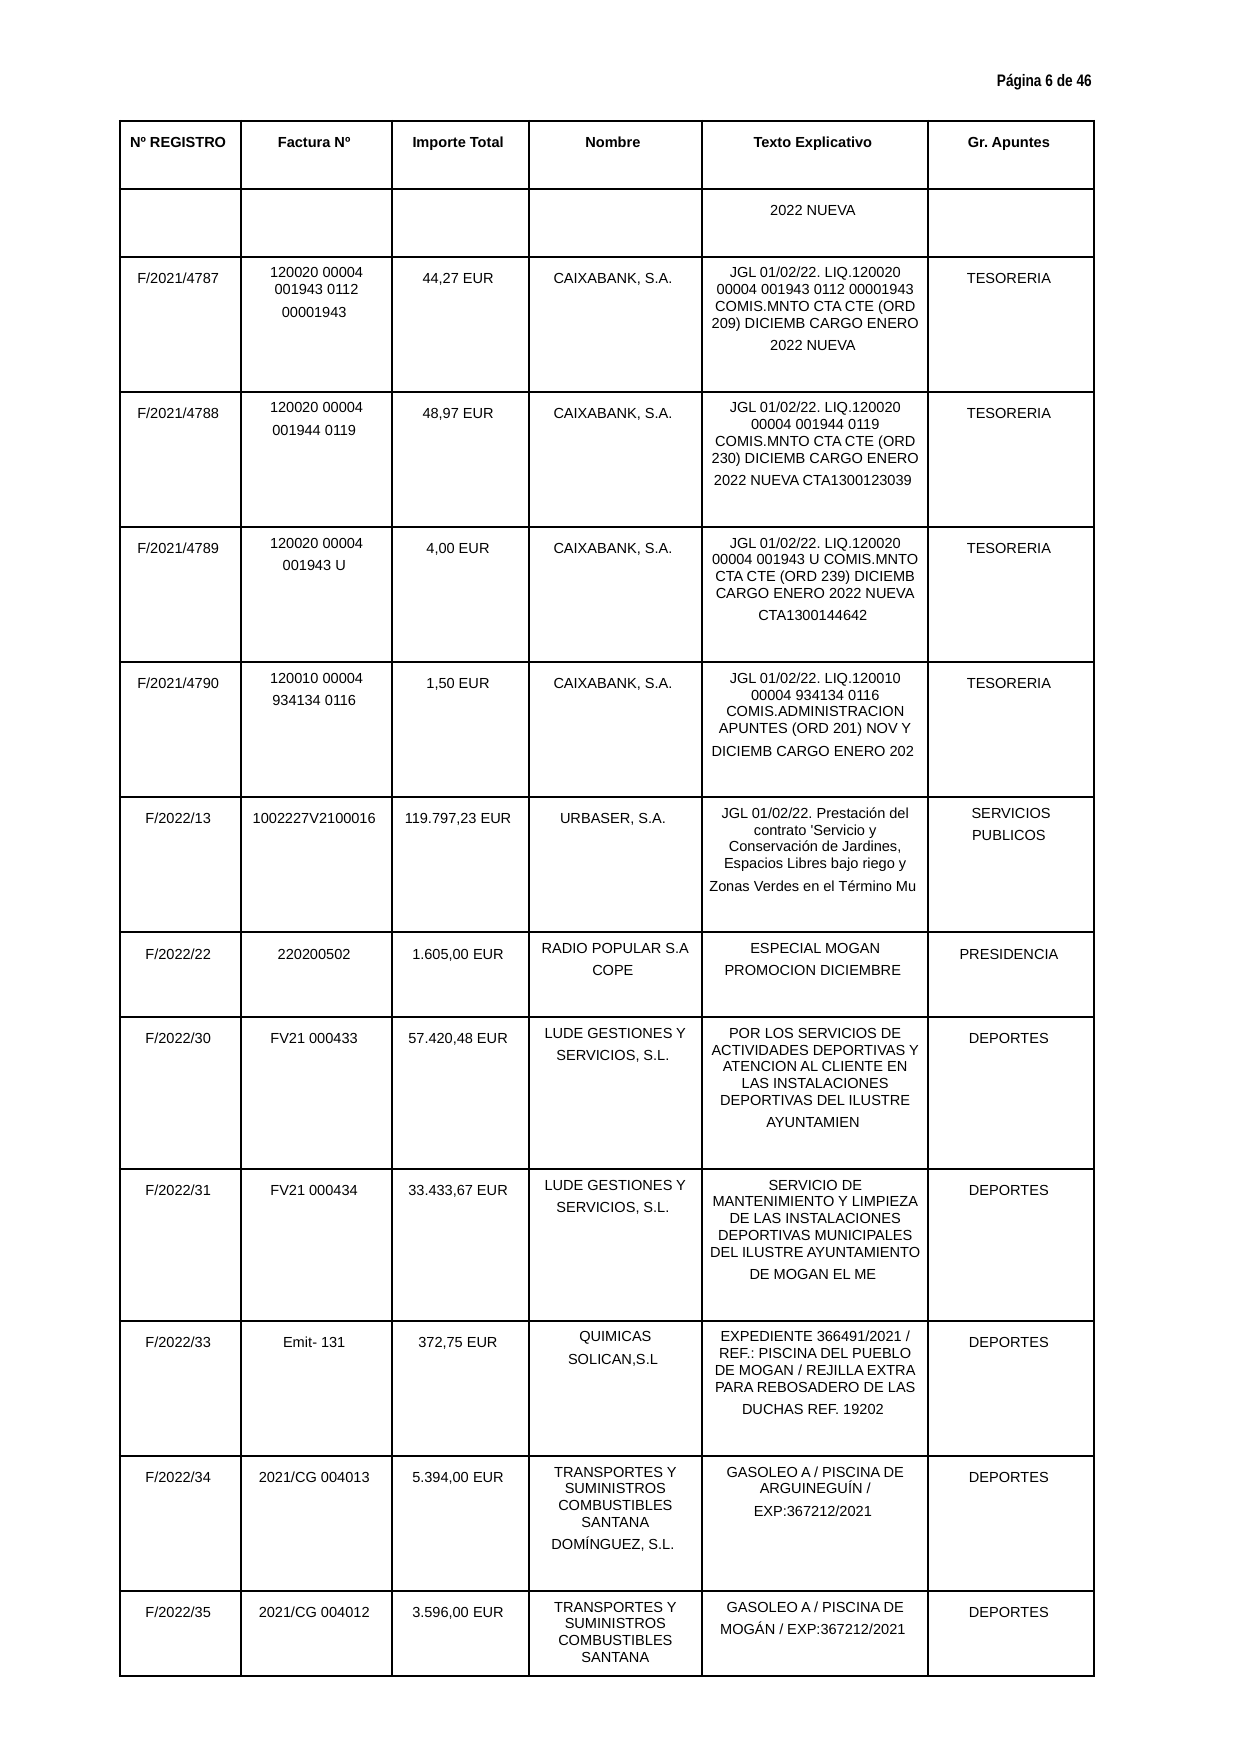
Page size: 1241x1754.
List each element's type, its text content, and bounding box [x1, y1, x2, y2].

table_header Factura Nº [242, 122, 391, 188]
table_cell [121, 190, 240, 256]
table_cell F/2022/31 [121, 1170, 240, 1320]
table_cell F/2021/4788 [121, 393, 240, 526]
table_cell QUIMICAS SOLICAN,S.L [530, 1322, 701, 1455]
table_cell URBASER, S.A. [530, 798, 701, 931]
table_cell DEPORTES [929, 1322, 1093, 1455]
table_cell CAIXABANK, S.A. [530, 393, 701, 526]
table_cell DEPORTES [929, 1592, 1093, 1675]
table_cell Emit- 131 [242, 1322, 391, 1455]
table_cell F/2022/35 [121, 1592, 240, 1675]
table_cell [530, 190, 701, 256]
table_cell JGL 01/02/22. LIQ.120020 00004 001944 0119 COMIS.MNTO CTA CTE (ORD 230) DICIEMB CARGO ENERO 2022 NUEVA CTA1300123039 [703, 393, 927, 526]
table_cell 5.394,00 EUR [393, 1457, 528, 1590]
table_cell JGL 01/02/22. Prestación del contrato 'Servicio y Conservación de Jardines, Espacios Libres bajo riego y Zonas Verdes en el Término Mu [703, 798, 927, 931]
table_cell F/2022/22 [121, 933, 240, 1016]
table_cell F/2022/13 [121, 798, 240, 931]
table_header Nombre [530, 122, 701, 188]
table_cell GASOLEO A / PISCINA DE MOGÁN / EXP:367212/2021 [703, 1592, 927, 1675]
table_header Importe Total [393, 122, 528, 188]
table_cell F/2021/4787 [121, 258, 240, 391]
table_cell F/2021/4790 [121, 663, 240, 796]
table_cell JGL 01/02/22. LIQ.120020 00004 001943 0112 00001943 COMIS.MNTO CTA CTE (ORD 209) DICIEMB CARGO ENERO 2022 NUEVA [703, 258, 927, 391]
table_cell F/2022/34 [121, 1457, 240, 1590]
table_cell TESORERIA [929, 258, 1093, 391]
table_cell 120020 00004 001943 U [242, 528, 391, 661]
table_cell 220200502 [242, 933, 391, 1016]
table_cell SERVICIOS PUBLICOS [929, 798, 1093, 931]
table_cell 2022 NUEVA [703, 190, 927, 256]
table_cell TESORERIA [929, 663, 1093, 796]
table_cell LUDE GESTIONES Y SERVICIOS, S.L. [530, 1018, 701, 1168]
table_cell EXPEDIENTE 366491/2021 / REF.: PISCINA DEL PUEBLO DE MOGAN / REJILLA EXTRA PARA REBOSADERO DE LAS DUCHAS REF. 19202 [703, 1322, 927, 1455]
table_cell F/2022/33 [121, 1322, 240, 1455]
table_cell [929, 190, 1093, 256]
table_cell TESORERIA [929, 393, 1093, 526]
table_cell JGL 01/02/22. LIQ.120010 00004 934134 0116 COMIS.ADMINISTRACION APUNTES (ORD 201) NOV Y DICIEMB CARGO ENERO 202 [703, 663, 927, 796]
table_cell 4,00 EUR [393, 528, 528, 661]
table_cell 372,75 EUR [393, 1322, 528, 1455]
table_cell DEPORTES [929, 1457, 1093, 1590]
table_cell F/2021/4789 [121, 528, 240, 661]
table_cell ESPECIAL MOGAN PROMOCION DICIEMBRE [703, 933, 927, 1016]
table_cell [242, 190, 391, 256]
table_cell TRANSPORTES Y SUMINISTROS COMBUSTIBLES SANTANA [530, 1592, 701, 1675]
table_cell FV21 000433 [242, 1018, 391, 1168]
table_cell GASOLEO A / PISCINA DE ARGUINEGUÍN / EXP:367212/2021 [703, 1457, 927, 1590]
table_cell DEPORTES [929, 1018, 1093, 1168]
table_cell F/2022/30 [121, 1018, 240, 1168]
table_cell FV21 000434 [242, 1170, 391, 1320]
table_cell 1,50 EUR [393, 663, 528, 796]
table_cell 2021/CG 004012 [242, 1592, 391, 1675]
table_cell 57.420,48 EUR [393, 1018, 528, 1168]
table_cell LUDE GESTIONES Y SERVICIOS, S.L. [530, 1170, 701, 1320]
table_cell PRESIDENCIA [929, 933, 1093, 1016]
table_cell 120020 00004 001944 0119 [242, 393, 391, 526]
table_cell 120020 00004 001943 0112 00001943 [242, 258, 391, 391]
table_cell RADIO POPULAR S.A COPE [530, 933, 701, 1016]
table_cell CAIXABANK, S.A. [530, 528, 701, 661]
table_cell 48,97 EUR [393, 393, 528, 526]
table_cell SERVICIO DE MANTENIMIENTO Y LIMPIEZA DE LAS INSTALACIONES DEPORTIVAS MUNICIPALES DEL ILUSTRE AYUNTAMIENTO DE MOGAN EL ME [703, 1170, 927, 1320]
table_cell 33.433,67 EUR [393, 1170, 528, 1320]
table_cell [393, 190, 528, 256]
table_header Gr. Apuntes [929, 122, 1093, 188]
table_cell 1.605,00 EUR [393, 933, 528, 1016]
table_cell DEPORTES [929, 1170, 1093, 1320]
table_cell 3.596,00 EUR [393, 1592, 528, 1675]
table_cell CAIXABANK, S.A. [530, 258, 701, 391]
table_cell 2021/CG 004013 [242, 1457, 391, 1590]
table_cell 1002227V2100016 [242, 798, 391, 931]
table_cell 44,27 EUR [393, 258, 528, 391]
table_header Nº REGISTRO [121, 122, 240, 188]
table_cell POR LOS SERVICIOS DE ACTIVIDADES DEPORTIVAS Y ATENCION AL CLIENTE EN LAS INSTALACIONES DEPORTIVAS DEL ILUSTRE AYUNTAMIEN [703, 1018, 927, 1168]
table_cell 119.797,23 EUR [393, 798, 528, 931]
table_cell TRANSPORTES Y SUMINISTROS COMBUSTIBLES SANTANA DOMÍNGUEZ, S.L. [530, 1457, 701, 1590]
table_cell JGL 01/02/22. LIQ.120020 00004 001943 U COMIS.MNTO CTA CTE (ORD 239) DICIEMB CARGO ENERO 2022 NUEVA CTA1300144642 [703, 528, 927, 661]
table_header Texto Explicativo [703, 122, 927, 188]
table_cell 120010 00004 934134 0116 [242, 663, 391, 796]
table_cell TESORERIA [929, 528, 1093, 661]
table_cell CAIXABANK, S.A. [530, 663, 701, 796]
